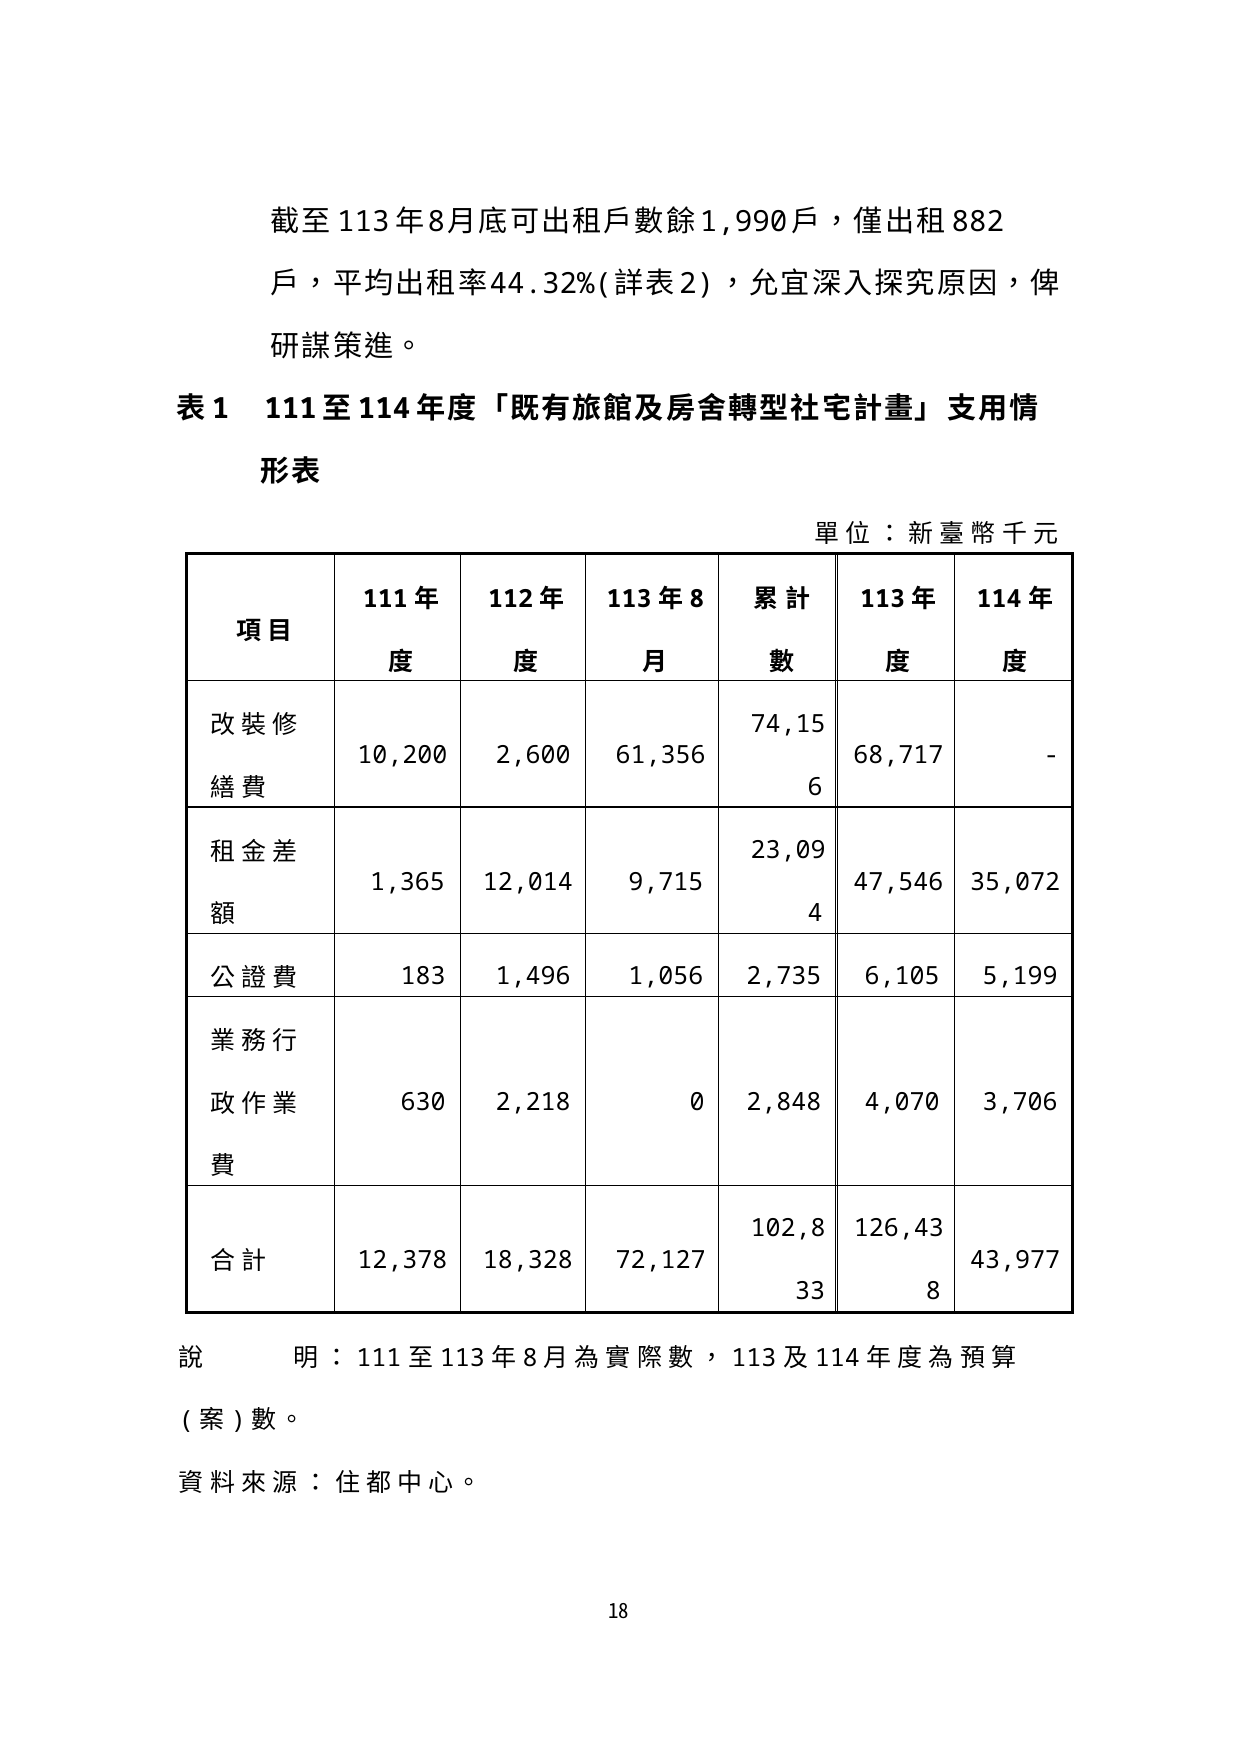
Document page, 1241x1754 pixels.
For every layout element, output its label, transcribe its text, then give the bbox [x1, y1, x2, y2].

table_header 111年度 [335, 555, 460, 680]
table_cell - [955, 681, 1071, 806]
table_cell 1,056 [586, 934, 718, 996]
table_cell 業務行政作業費 [188, 997, 334, 1184]
table_header 113年8月 [586, 555, 718, 680]
table_cell 43,977 [955, 1186, 1071, 1311]
table_cell 630 [335, 997, 460, 1184]
table_cell 183 [335, 934, 460, 996]
table_cell 102,833 [719, 1186, 835, 1311]
text 截至113年8月底可出租戶數餘1,990戶，僅出租882戶，平均出租率44.32%(詳表2)，允宜深入探究原因，俾研謀策進。 [264, 177, 1061, 365]
table_cell 租金差額 [188, 808, 334, 932]
table_cell 6,105 [838, 934, 954, 996]
text 單位：新臺幣千元 [176, 490, 1061, 552]
table_cell 23,094 [719, 808, 835, 932]
table_cell 47,546 [838, 808, 954, 932]
table_header 113年度 [838, 555, 954, 680]
table_cell 改裝修繕費 [188, 681, 334, 806]
text 資料來源：住都中心。 [176, 1439, 1061, 1501]
table_cell 18,328 [461, 1186, 585, 1311]
table_cell 61,356 [586, 681, 718, 806]
table_cell 12,014 [461, 808, 585, 932]
table_cell 12,378 [335, 1186, 460, 1311]
table_header 項目 [188, 555, 334, 680]
table_cell 3,706 [955, 997, 1071, 1184]
table_cell 2,848 [719, 997, 835, 1184]
text 表1 111至114年度「既有旅館及房舍轉型社宅計畫」支用情形表 [176, 365, 1061, 490]
table_cell 1,365 [335, 808, 460, 932]
table_cell 10,200 [335, 681, 460, 806]
table_cell 2,600 [461, 681, 585, 806]
table_header 114年度 [955, 555, 1071, 680]
table_cell 公證費 [188, 934, 334, 996]
table_cell 68,717 [838, 681, 954, 806]
table_header 累計數 [719, 555, 835, 680]
table_cell 9,715 [586, 808, 718, 932]
table_cell 5,199 [955, 934, 1071, 996]
text 說 明：111至113年8月為實際數，113及114年度為預算(案)數。 [176, 1314, 1061, 1439]
table_cell 2,735 [719, 934, 835, 996]
table_cell 1,496 [461, 934, 585, 996]
table_cell 35,072 [955, 808, 1071, 932]
table_cell 2,218 [461, 997, 585, 1184]
table_cell 4,070 [838, 997, 954, 1184]
table_cell 72,127 [586, 1186, 718, 1311]
table_cell 74,156 [719, 681, 835, 806]
table_cell 合計 [188, 1186, 334, 1311]
table_cell 0 [586, 997, 718, 1184]
table_header 112年度 [461, 555, 585, 680]
table_cell 126,438 [838, 1186, 954, 1311]
